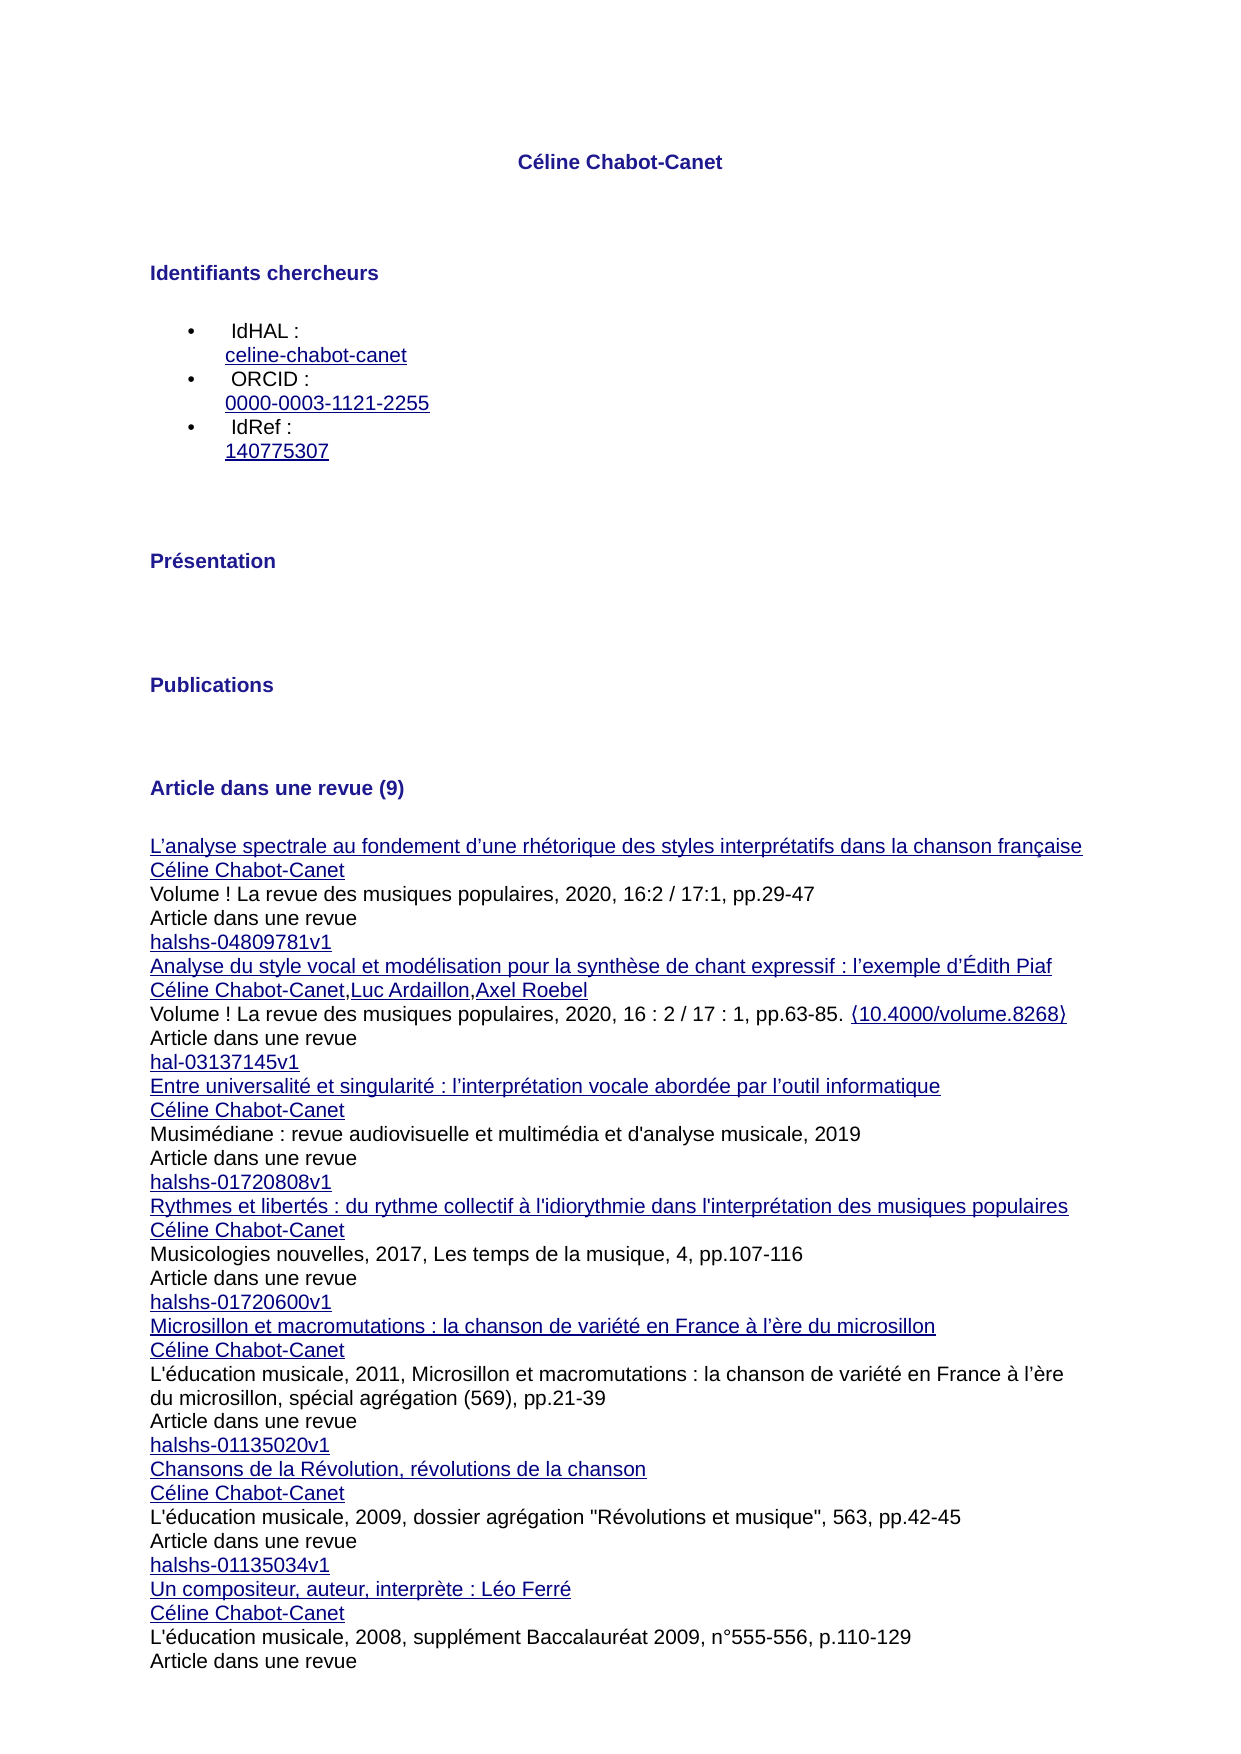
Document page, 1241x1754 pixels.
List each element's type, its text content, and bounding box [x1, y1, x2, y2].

subtitle Présentation [150, 549, 1090, 573]
list ORCID : [187, 367, 1090, 391]
list IdRef : [187, 414, 1090, 438]
subtitle Article dans une revue (9) [150, 776, 1090, 800]
subtitle Publications [150, 673, 1090, 697]
table_cell Chansons de la Révolution, révolutions de la chanson Céline Chabot-Canet L'éducation musicale, 2009, dossier agrégation "Révolutions et musique", 563, pp.42-45 Article dans une revue halshs-01135034v1 [150, 1457, 1090, 1577]
table_cell Rythmes et libertés : du rythme collectif à l'idiorythmie dans l'interprétation des musiques populaires Céline Chabot-Canet Musicologies nouvelles, 2017, Les temps de la musique, 4, pp.107-116 Article dans une revue halshs-01720600v1 [150, 1194, 1090, 1313]
table_cell Un compositeur, auteur, interprète : Léo Ferré Céline Chabot-Canet L'éducation musicale, 2008, supplément Baccalauréat 2009, n°555-556, p.110-129 Article dans une revue [150, 1577, 1090, 1673]
subtitle Identifiants chercheurs [150, 260, 1090, 284]
list 0000-0003-1121-2255 [187, 391, 1090, 414]
list celine-chabot-canet [187, 343, 1090, 367]
list IdHAL : [187, 319, 1090, 343]
table_cell Analyse du style vocal et modélisation pour la synthèse de chant expressif : l’exemple d’Édith Piaf Céline Chabot-Canet,Luc Ardaillon,Axel Roebel Volume ! La revue des musiques populaires, 2020, 16 : 2 / 17 : 1, pp.63-85. ⟨10.4000/volume.8268⟩ Article dans une revue hal-03137145v1 [150, 954, 1090, 1074]
table_cell Microsillon et macromutations : la chanson de variété en France à l’ère du microsillon Céline Chabot-Canet L'éducation musicale, 2011, Microsillon et macromutations : la chanson de variété en France à l’ère du microsillon, spécial agrégation (569), pp.21-39 Article dans une revue halshs-01135020v1 [150, 1314, 1090, 1457]
table_cell Entre universalité et singularité : l’interprétation vocale abordée par l’outil informatique Céline Chabot-Canet Musimédiane : revue audiovisuelle et multimédia et d'analyse musicale, 2019 Article dans une revue halshs-01720808v1 [150, 1074, 1090, 1194]
list 140775307 [187, 438, 1090, 462]
table_header L’analyse spectrale au fondement d’une rhétorique des styles interprétatifs dans la chanson française Céline Chabot-Canet Volume ! La revue des musiques populaires, 2020, 16:2 / 17:1, pp.29-47 Article dans une revue halshs-04809781v1 [150, 834, 1090, 954]
subtitle Céline Chabot-Canet [150, 150, 1090, 174]
